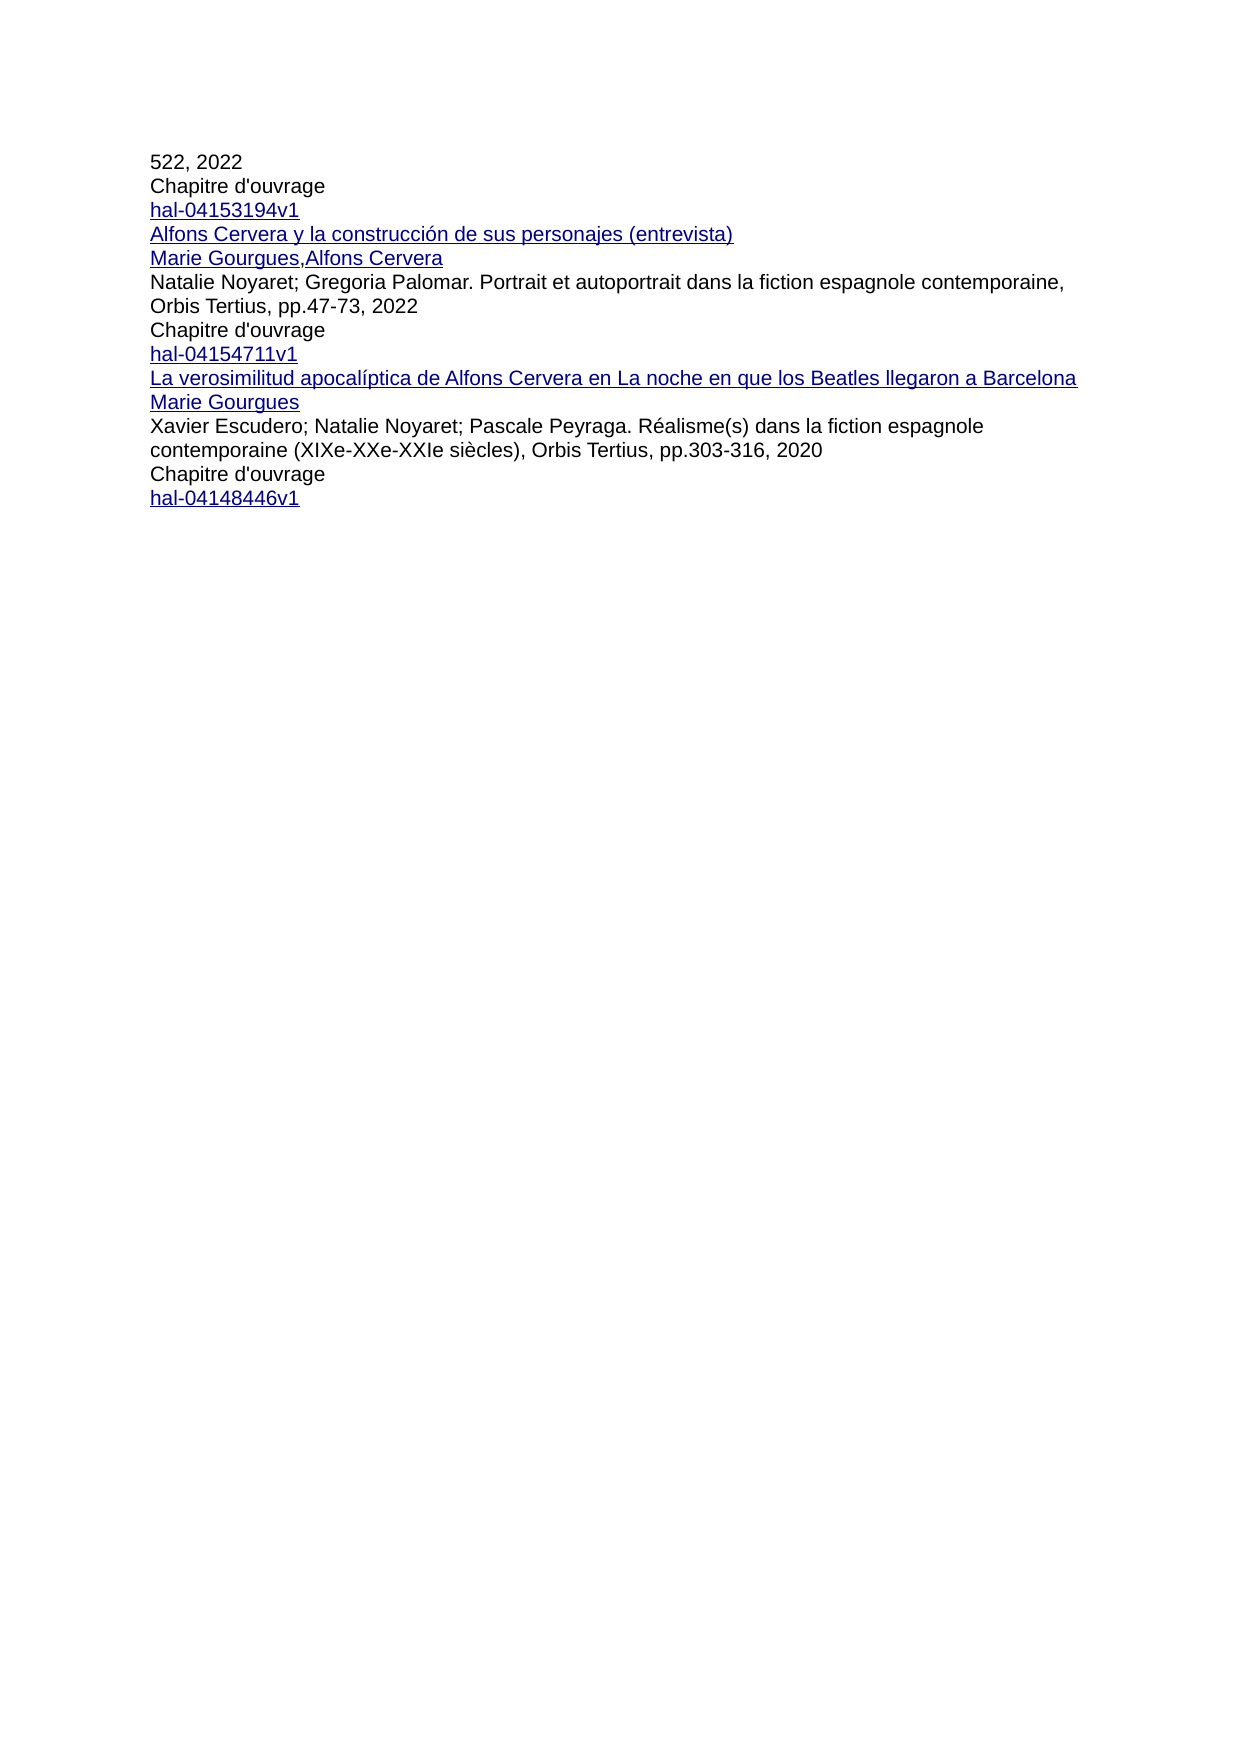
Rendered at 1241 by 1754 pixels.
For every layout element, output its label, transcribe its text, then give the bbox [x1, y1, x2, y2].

table_cell Alfons Cervera y la construcción de sus personajes (entrevista) Marie Gourgues,Alfons Cervera Natalie Noyaret; Gregoria Palomar. Portrait et autoportrait dans la fiction espagnole contemporaine, Orbis Tertius, pp.47-73, 2022 Chapitre d'ouvrage hal-04154711v1 [150, 222, 1090, 366]
table_cell La verosimilitud apocalíptica de Alfons Cervera en La noche en que los Beatles llegaron a Barcelona Marie Gourgues Xavier Escudero; Natalie Noyaret; Pascale Peyraga. Réalisme(s) dans la fiction espagnole contemporaine (XIXe-XXe-XXIe siècles), Orbis Tertius, pp.303-316, 2020 Chapitre d'ouvrage hal-04148446v1 [150, 366, 1090, 509]
table_cell 522, 2022 Chapitre d'ouvrage hal-04153194v1 [150, 150, 1090, 222]
